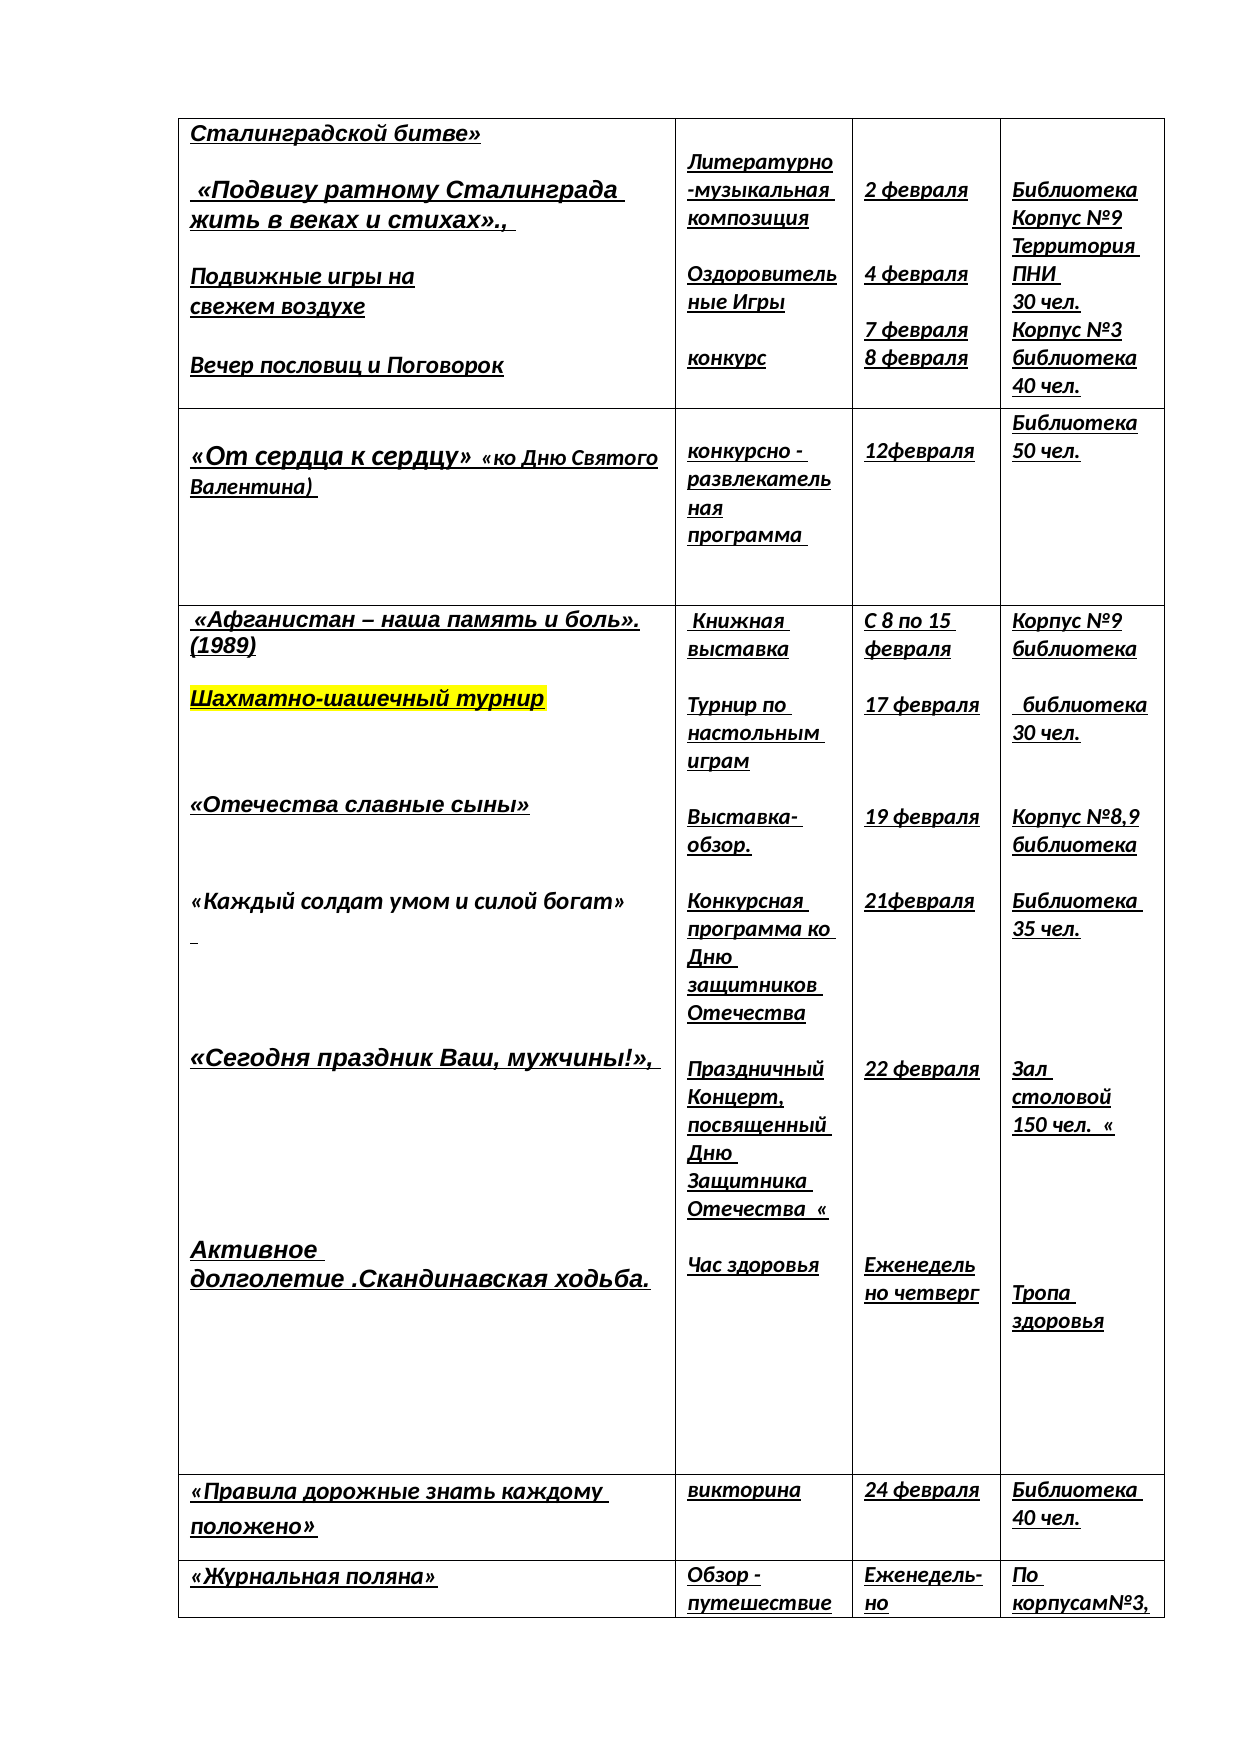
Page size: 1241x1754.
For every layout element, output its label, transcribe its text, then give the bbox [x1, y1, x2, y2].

table_cell Еженедель-но [853, 1561, 1000, 1617]
table_cell Библиотека 50 чел. [1001, 409, 1164, 605]
table_header Литературно-музыкальная композиция Оздоровительные Игры конкурс [676, 119, 852, 407]
table_cell «Афганистан – наша память и боль».(1989) Шахматно-шашечный турнир «Отечества славные сыны» «Каждый солдат умом и силой богат» «Сегодня праздник Ваш, мужчины!», Активное долголетие .Скандинавская ходьба. [179, 606, 675, 1474]
table_cell Библиотека 40 чел. [1001, 1475, 1164, 1559]
table_header 2 февраля 4 февраля 7 февраля 8 февраля [853, 119, 1000, 407]
table_cell По корпусам№3, [1001, 1561, 1164, 1617]
table_cell «От сердца к сердцу» «ко Дню Святого Валентина) [179, 409, 675, 605]
table_cell Обзор -путешествие [676, 1561, 852, 1617]
table_header Сталинградской битве» «Подвигу ратному Сталинграда жить в веках и стихах»., Подвижные игры на свежем воздухе Вечер пословиц и Поговорок [179, 119, 675, 407]
table_cell конкурсно - развлекательная программа [676, 409, 852, 605]
table_cell Корпус №9 библиотека библиотека 30 чел. Корпус №8,9 библиотека Библиотека 35 чел. Зал столовой 150 чел. « Тропа здоровья [1001, 606, 1164, 1474]
table_cell Книжная выставка Турнир по настольным играм Выставка- обзор. Конкурсная программа ко Дню защитников Отечества Праздничный Концерт, посвященный Дню Защитника Отечества « Час здоровья [676, 606, 852, 1474]
table_cell «Правила дорожные знать каждому положено» [179, 1475, 675, 1559]
table_cell С 8 по 15 февраля 17 февраля 19 февраля 21февраля 22 февраля Еженедельно четверг [853, 606, 1000, 1474]
table_header Библиотека Корпус №9 Территория ПНИ 30 чел. Корпус №3 библиотека 40 чел. [1001, 119, 1164, 407]
table_cell 24 февраля [853, 1475, 1000, 1559]
table_cell «Журнальная поляна» [179, 1561, 675, 1617]
table_cell 12февраля [853, 409, 1000, 605]
table_cell викторина [676, 1475, 852, 1559]
